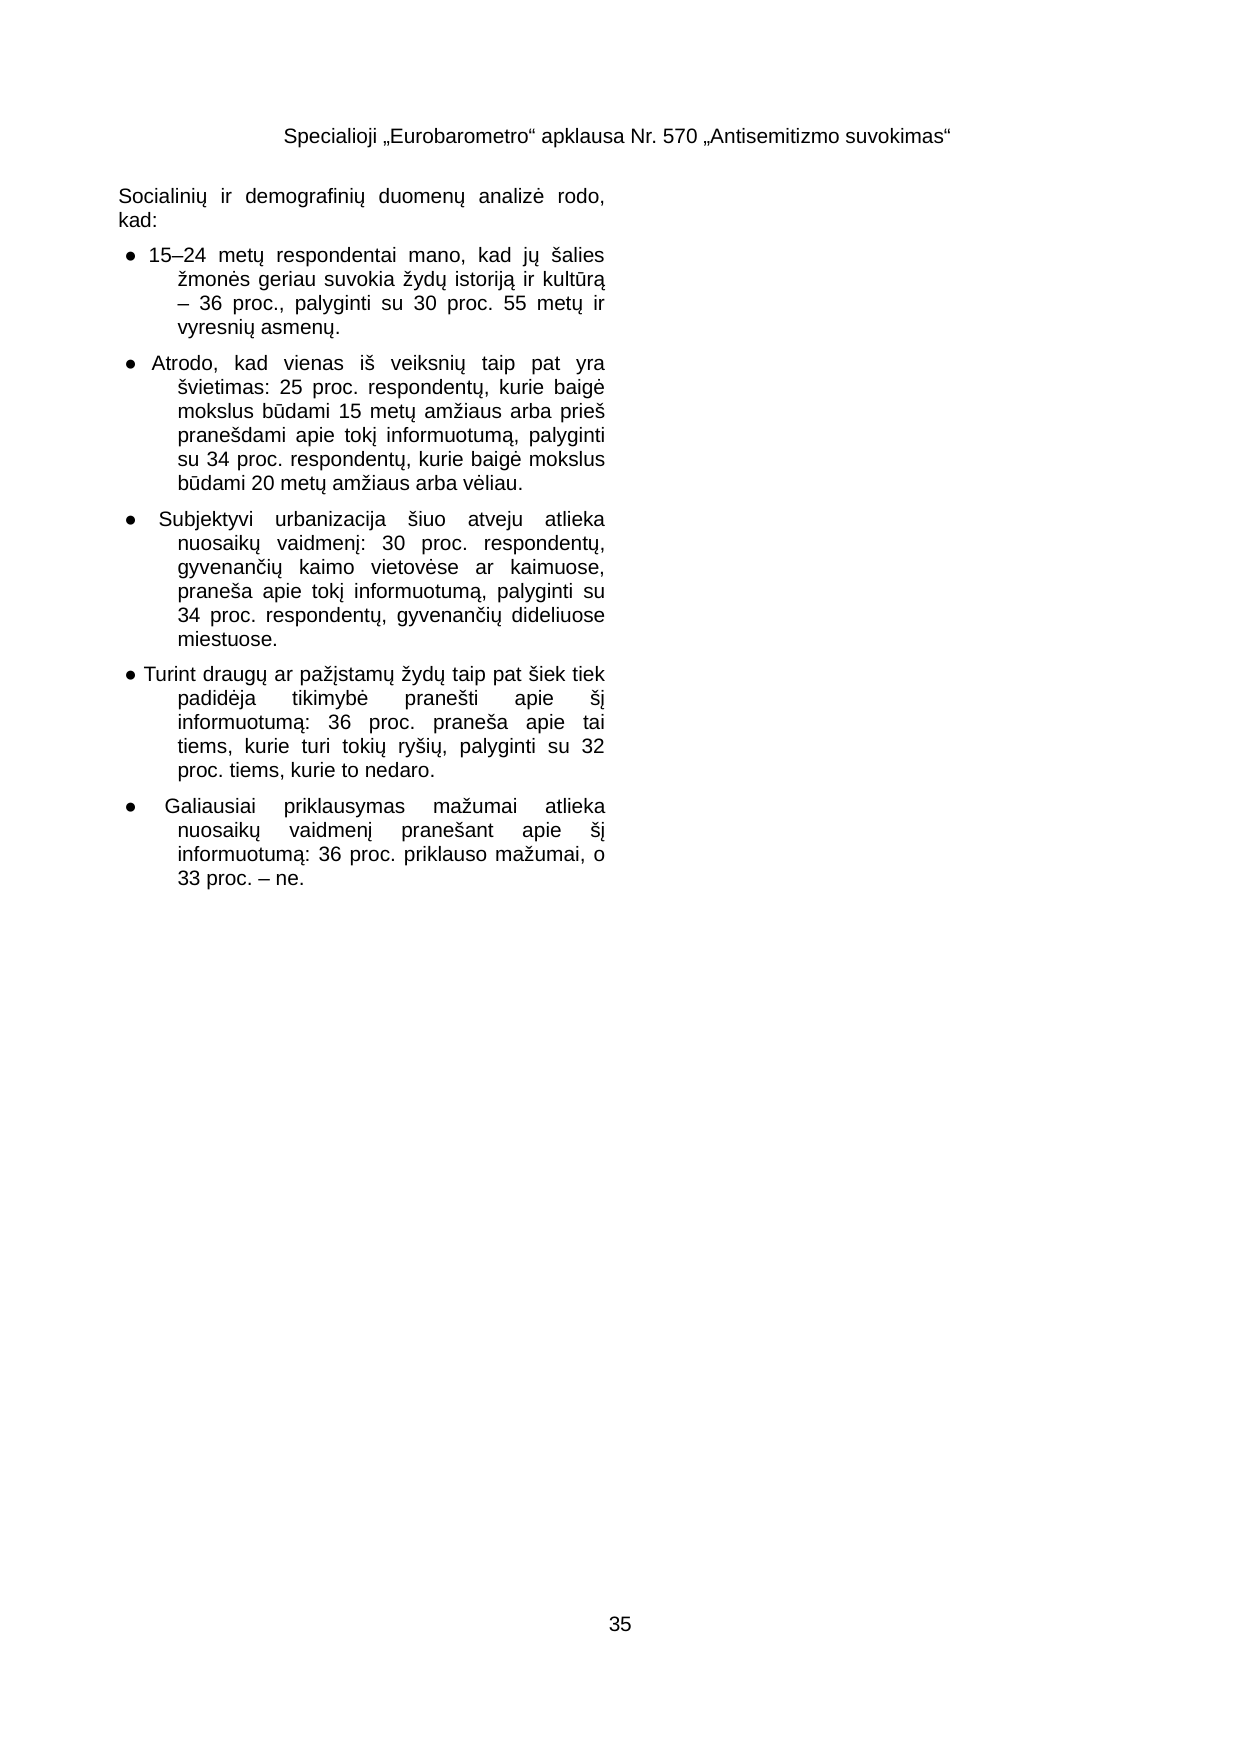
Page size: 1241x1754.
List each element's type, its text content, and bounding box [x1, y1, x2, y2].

text ● Turint draugų ar pažįstamų žydų taip pat šiek tiek padidėja tikimybė pranešti apie šį informuotumą: 36 proc. praneša apie tai tiems, kurie turi tokių ryšių, palyginti su 32 proc. tiems, kurie to nedaro. [124, 662, 605, 782]
text ● Subjektyvi urbanizacija šiuo atveju atlieka nuosaikų vaidmenį: 30 proc. respondentų, gyvenančių kaimo vietovėse ar kaimuose, praneša apie tokį informuotumą, palyginti su 34 proc. respondentų, gyvenančių dideliuose miestuose. [124, 507, 605, 650]
text ● 15–24 metų respondentai mano, kad jų šalies žmonės geriau suvokia žydų istoriją ir kultūrą – 36 proc., palyginti su 30 proc. 55 metų ir vyresnių asmenų. [124, 243, 605, 339]
text ● Galiausiai priklausymas mažumai atlieka nuosaikų vaidmenį pranešant apie šį informuotumą: 36 proc. priklauso mažumai, o 33 proc. – ne. [124, 794, 605, 890]
text Socialinių ir demografinių duomenų analizė rodo, kad: [118, 183, 605, 231]
text ● Atrodo, kad vienas iš veiksnių taip pat yra švietimas: 25 proc. respondentų, kurie baigė mokslus būdami 15 metų amžiaus arba prieš pranešdami apie tokį informuotumą, palyginti su 34 proc. respondentų, kurie baigė mokslus būdami 20 metų amžiaus arba vėliau. [124, 351, 605, 495]
